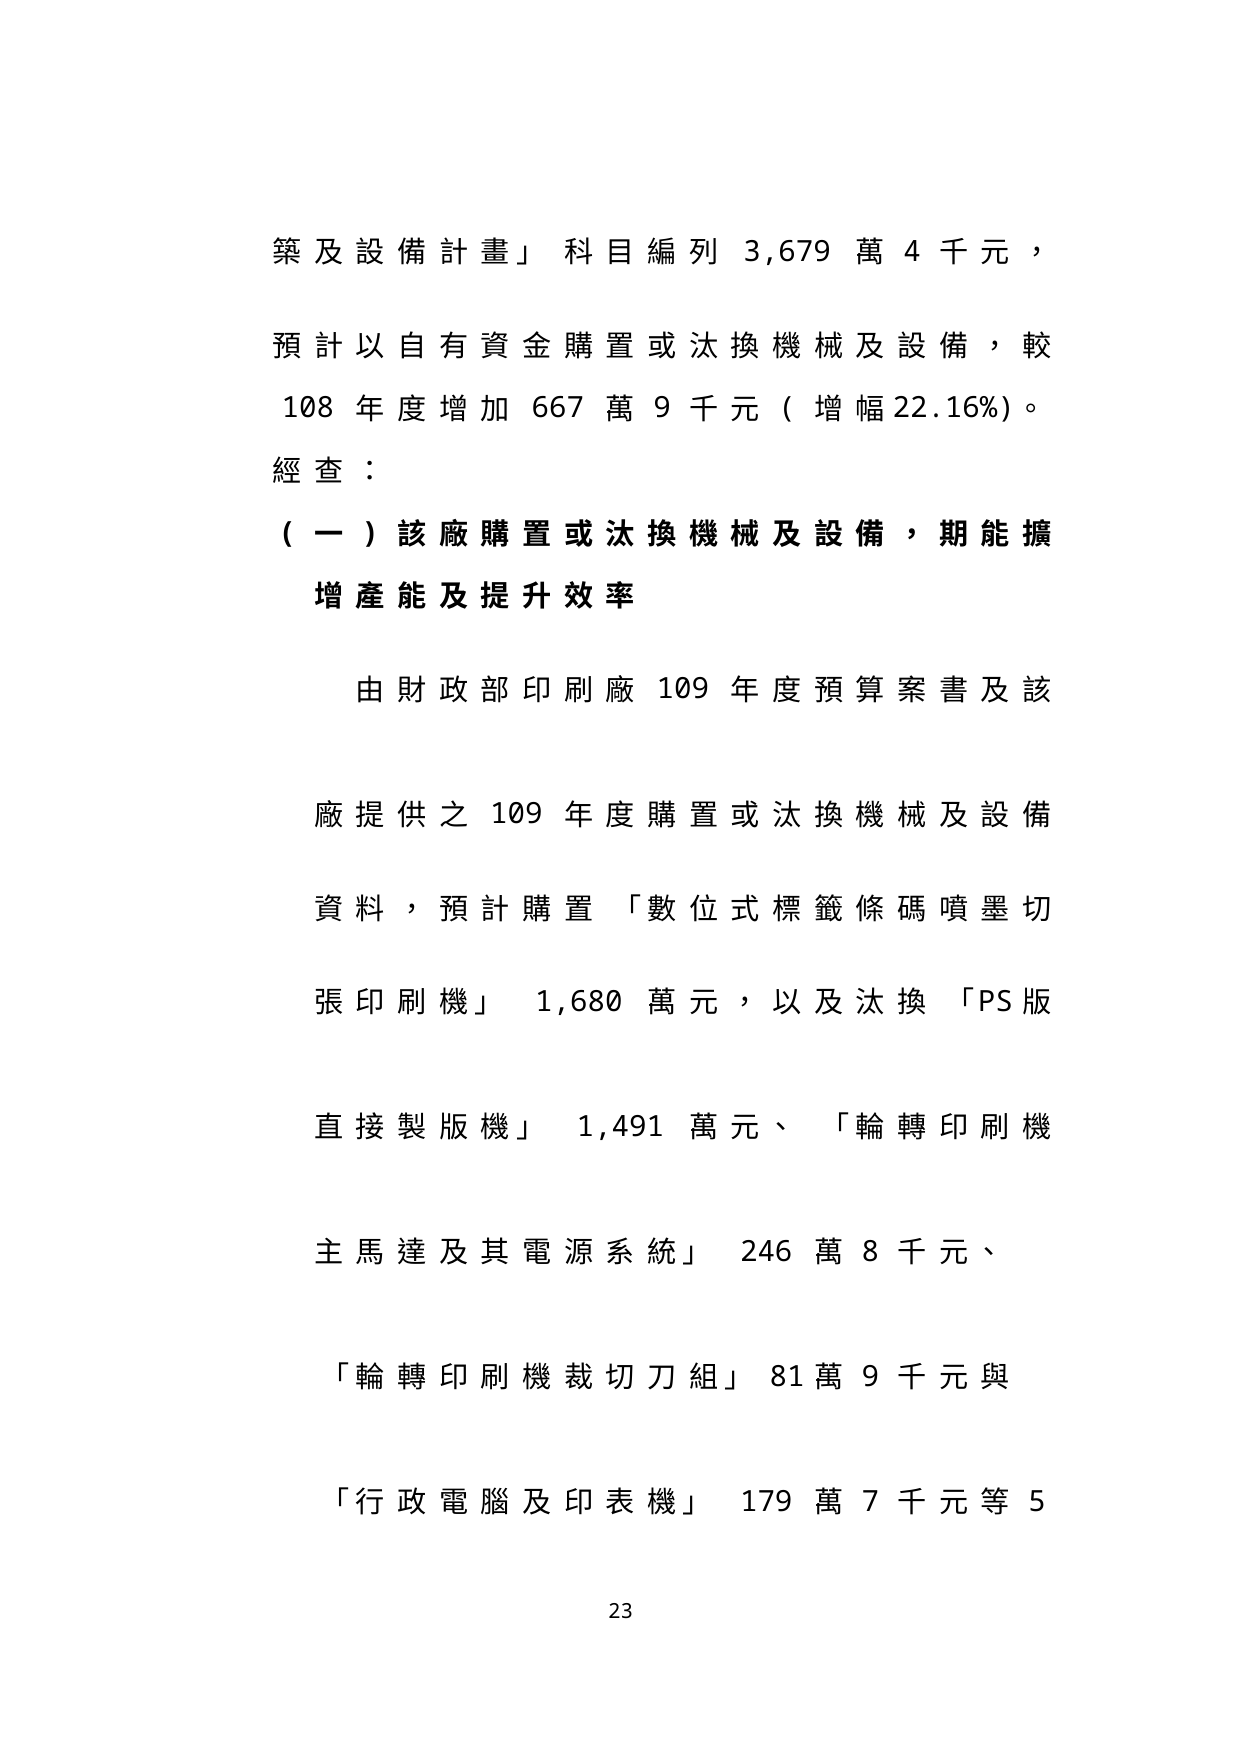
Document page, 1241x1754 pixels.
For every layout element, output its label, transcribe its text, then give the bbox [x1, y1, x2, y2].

text 由財政部印刷廠109年度預算案書及該廠提供之109年度購置或汰換機械及設備資料，預計購置「數位式標籤條碼噴墨切張印刷機」1,680萬元，以及汰換「PS版直接製版機」1,491萬元、「輪轉印刷機主馬達及其電源系統」246萬8千元、「輪轉印刷機裁切刀組」81萬9千元與「行政電腦及印表機」179萬7千元等5 [271, 615, 1058, 1552]
text (一)該廠購置或汰換機械及設備，期能擴增產能及提升效率 [242, 490, 1058, 615]
text 築及設備計畫」科目編列3,679萬4千元，預計以自有資金購置或汰換機械及設備，較108年度增加667萬9千元(增幅22.16%)。經查： [242, 177, 1058, 490]
